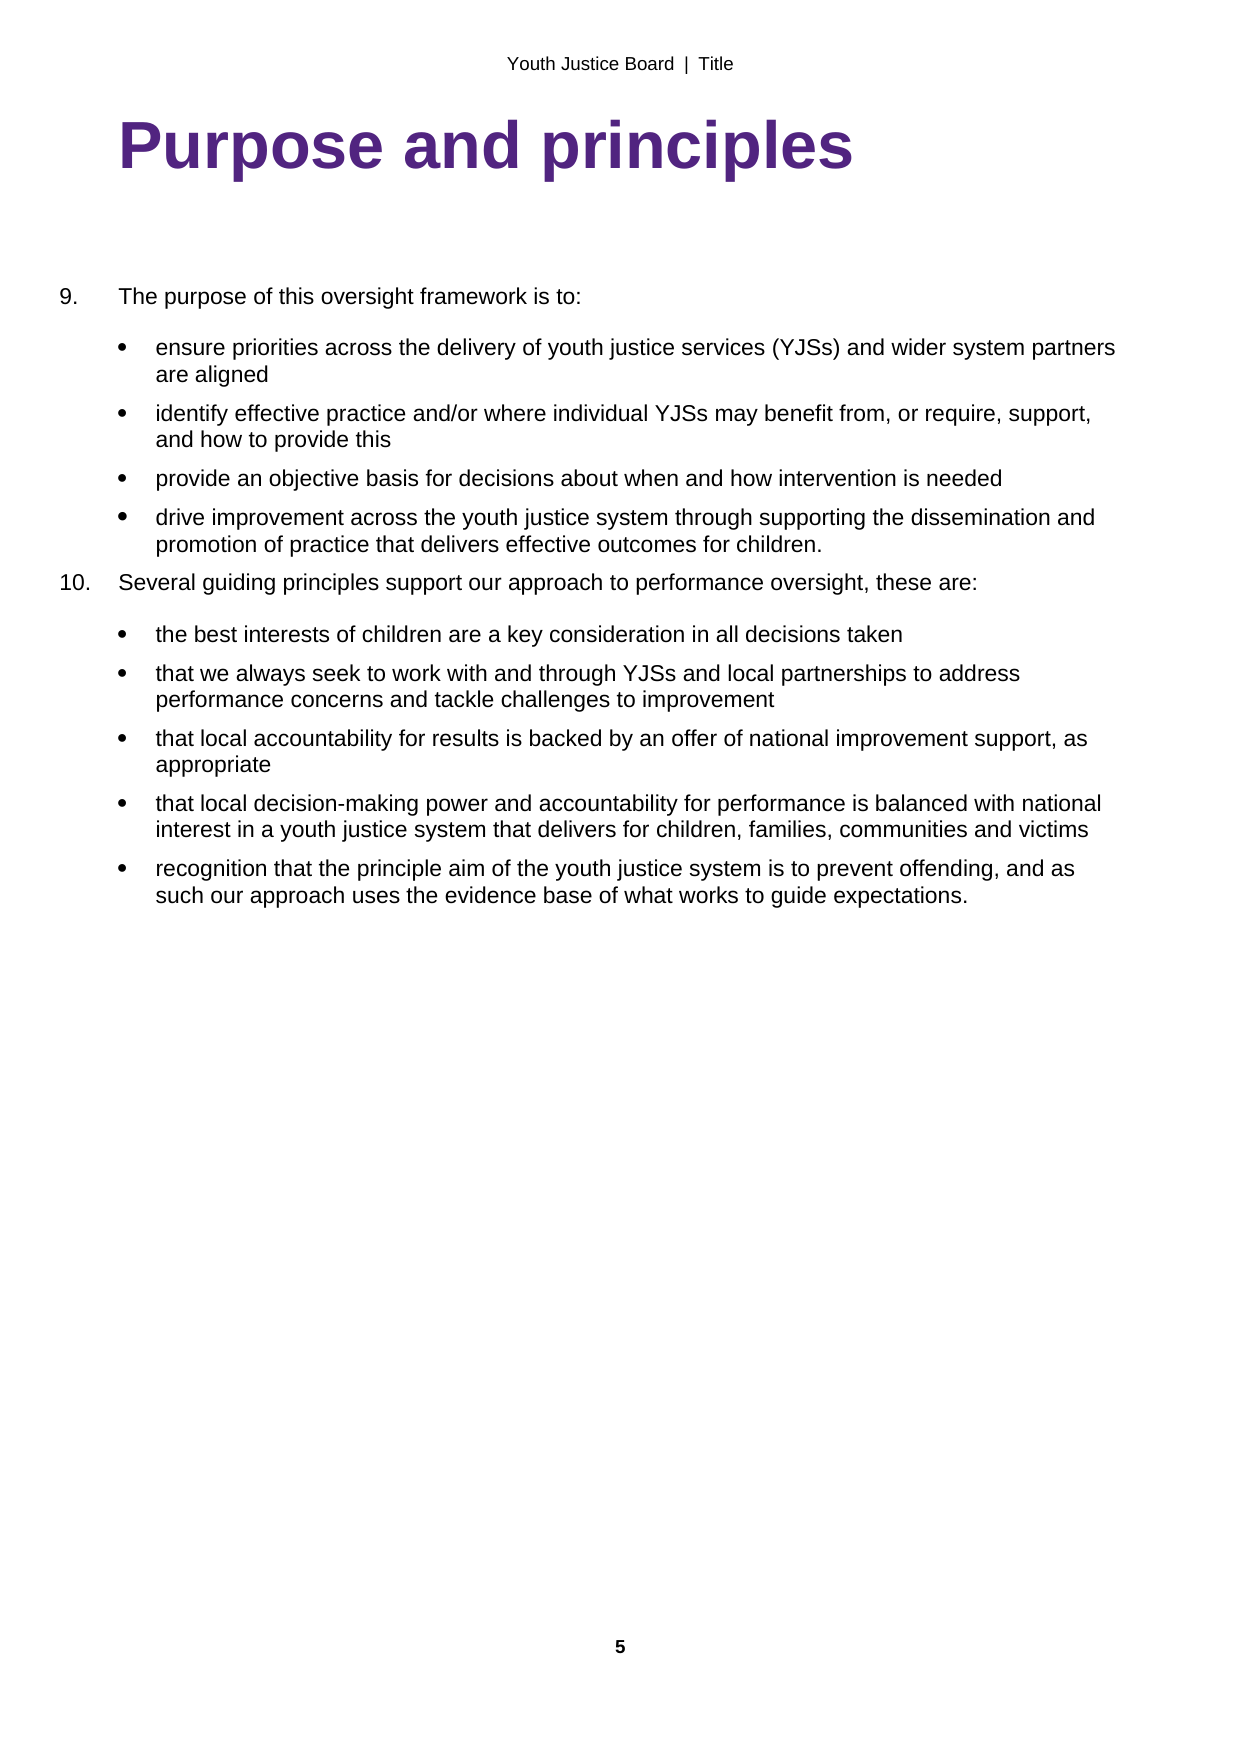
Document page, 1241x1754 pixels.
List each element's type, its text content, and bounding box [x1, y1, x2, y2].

list that local accountability for results is backed by an offer of national improvement support, as appropriate [118, 725, 1122, 777]
list the best interests of children are a key consideration in all decisions taken [118, 621, 1122, 647]
list ensure priorities across the delivery of youth justice services (YJSs) and wider system partners are aligned [118, 334, 1122, 387]
list Several guiding principles support our approach to performance oversight, these are: [59, 569, 1122, 596]
list drive improvement across the youth justice system through supporting the dissemination and promotion of practice that delivers effective outcomes for children. [118, 504, 1122, 557]
subtitle Purpose and principles [118, 106, 1122, 183]
list that local decision-making power and accountability for performance is balanced with national interest in a youth justice system that delivers for children, families, communities and victims [118, 790, 1122, 843]
list The purpose of this oversight framework is to: [59, 283, 1122, 309]
list provide an objective basis for decisions about when and how intervention is needed [118, 465, 1122, 491]
list that we always seek to work with and through YJSs and local partnerships to address performance concerns and tackle challenges to improvement [118, 659, 1122, 712]
list recognition that the principle aim of the youth justice system is to prevent offending, and as such our approach uses the evidence base of what works to guide expectations. [118, 855, 1122, 908]
list identify effective practice and/or where individual YJSs may benefit from, or require, support, and how to provide this [118, 399, 1122, 452]
